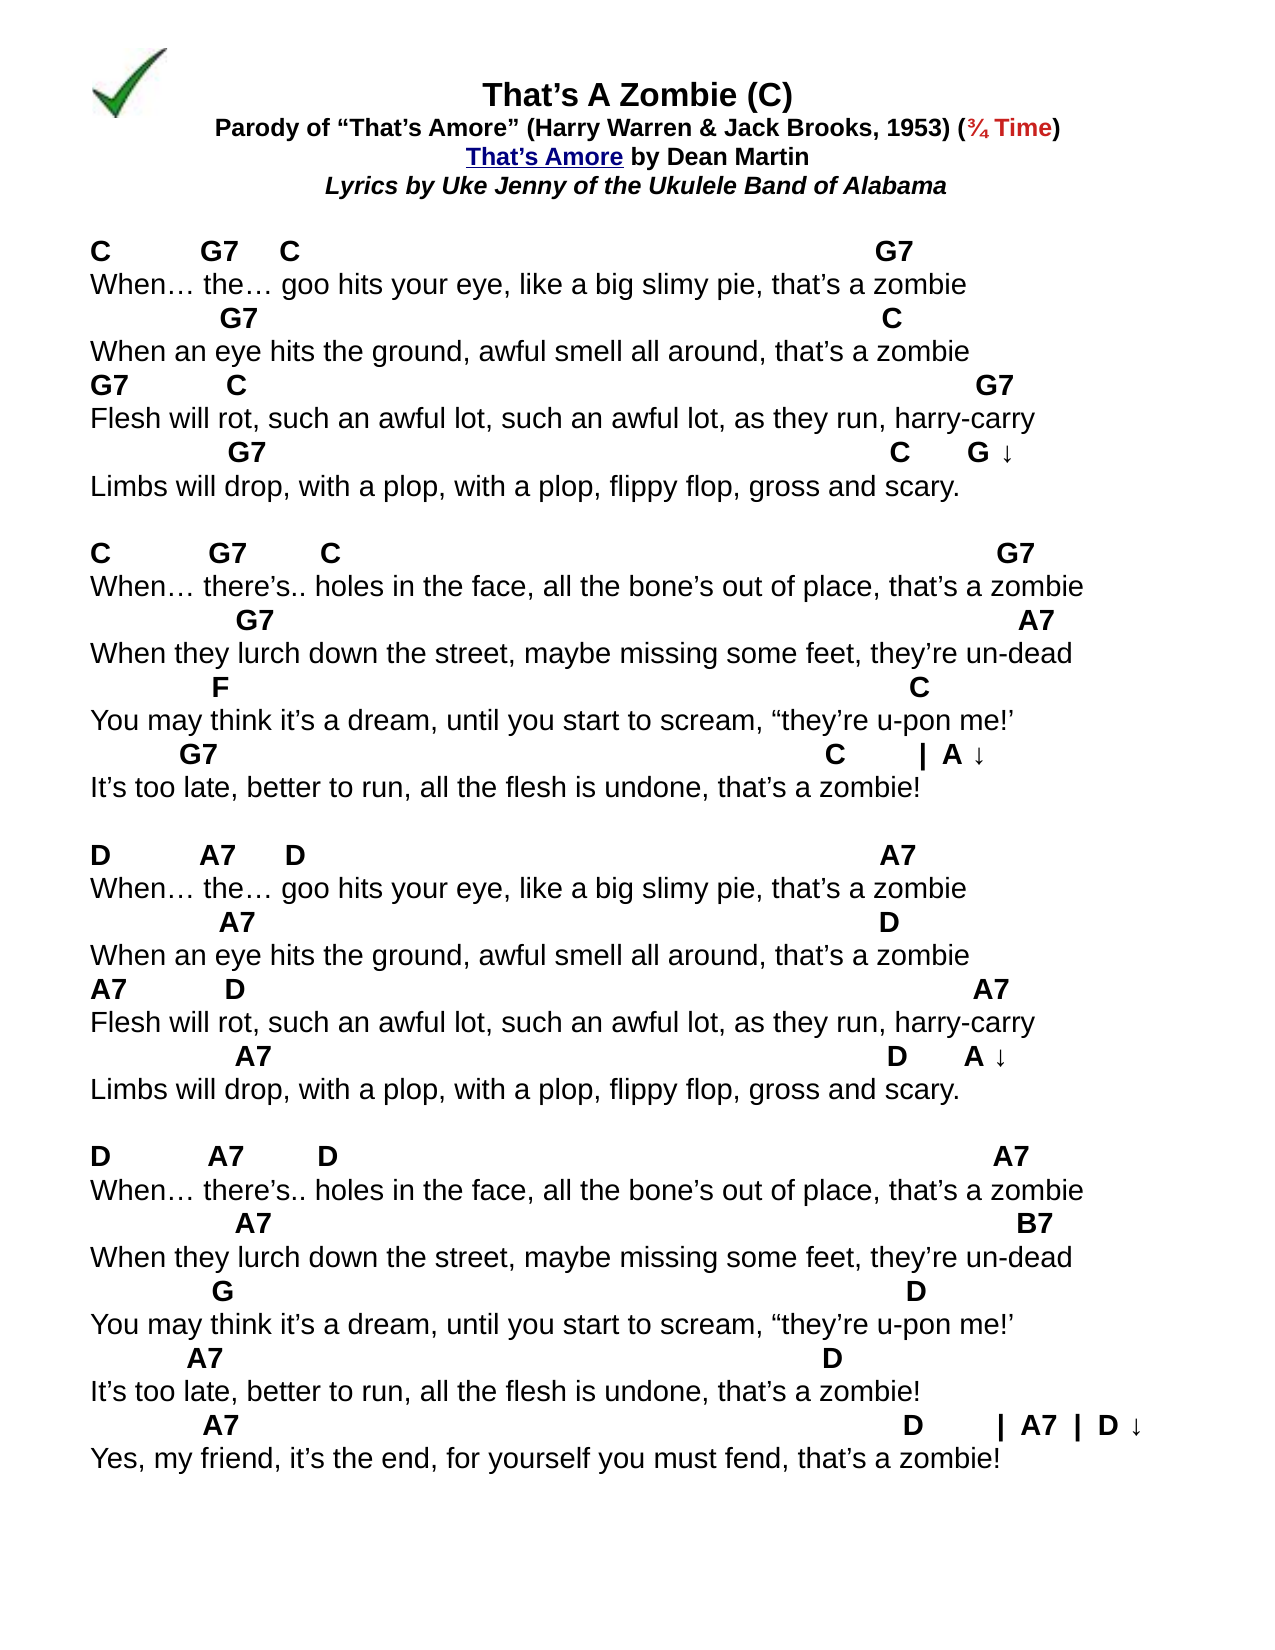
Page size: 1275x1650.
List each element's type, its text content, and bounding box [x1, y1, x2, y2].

text Limbs will drop, with a plop, with a plop, flippy flop, gross and scary. [90, 468, 1185, 502]
text When… the… goo hits your eye, like a big slimy pie, that’s a zombie [90, 267, 1185, 301]
text When they lurch down the street, maybe missing some feet, they’re un-dead [90, 1240, 1185, 1273]
text G7 C [90, 301, 1185, 334]
text F C [90, 670, 1185, 703]
text A7 D A ↓ [90, 1039, 1185, 1072]
text G7 C G ↓ [90, 435, 1185, 468]
text You may think it’s a dream, until you start to scream, “they’re u-pon me!’ [90, 703, 1185, 737]
text That’s A Zombie (C) [168, 75, 1185, 113]
text Parody of “That’s Amore” (Harry Warren & Jack Brooks, 1953) (¾ Time) [15, 113, 1185, 142]
text A7 D A7 [90, 972, 1185, 1005]
text Yes, my friend, it’s the end, for yourself you must fend, that’s a zombie! [90, 1441, 1185, 1475]
text Flesh will rot, such an awful lot, such an awful lot, as they run, harry-carry [90, 1005, 1185, 1039]
text D A7 D A7 [90, 1139, 1185, 1173]
text C G7 C G7 [90, 536, 1185, 569]
text A7 D [90, 1341, 1185, 1374]
text A7 D | A7 | D ↓ [90, 1408, 1185, 1441]
text When… the… goo hits your eye, like a big slimy pie, that’s a zombie [90, 871, 1185, 904]
text Flesh will rot, such an awful lot, such an awful lot, as they run, harry-carry [90, 401, 1185, 435]
text Lyrics by Uke Jenny of the Ukulele Band of Alabama [15, 171, 1185, 200]
text C G7 C G7 [90, 234, 1185, 267]
text A7 D [90, 904, 1185, 938]
text When they lurch down the street, maybe missing some feet, they’re un-dead [90, 636, 1185, 670]
text You may think it’s a dream, until you start to scream, “they’re u-pon me!’ [90, 1307, 1185, 1341]
text It’s too late, better to run, all the flesh is undone, that’s a zombie! [90, 770, 1185, 804]
text When… there’s.. holes in the face, all the bone’s out of place, that’s a zombie [90, 569, 1185, 603]
text G7 A7 [90, 603, 1185, 636]
text When an eye hits the ground, awful smell all around, that’s a zombie [90, 938, 1185, 972]
text When… there’s.. holes in the face, all the bone’s out of place, that’s a zombie [90, 1173, 1185, 1206]
text When an eye hits the ground, awful smell all around, that’s a zombie [90, 334, 1185, 368]
text G D [90, 1273, 1185, 1307]
text G7 C | A ↓ [90, 737, 1185, 770]
text D A7 D A7 [90, 837, 1185, 871]
text Limbs will drop, with a plop, with a plop, flippy flop, gross and scary. [90, 1072, 1185, 1106]
text It’s too late, better to run, all the flesh is undone, that’s a zombie! [90, 1374, 1185, 1408]
text A7 B7 [90, 1206, 1185, 1240]
text G7 C G7 [90, 368, 1185, 401]
picture [92, 48, 168, 118]
text That’s Amore by Dean Martin [15, 142, 1185, 171]
